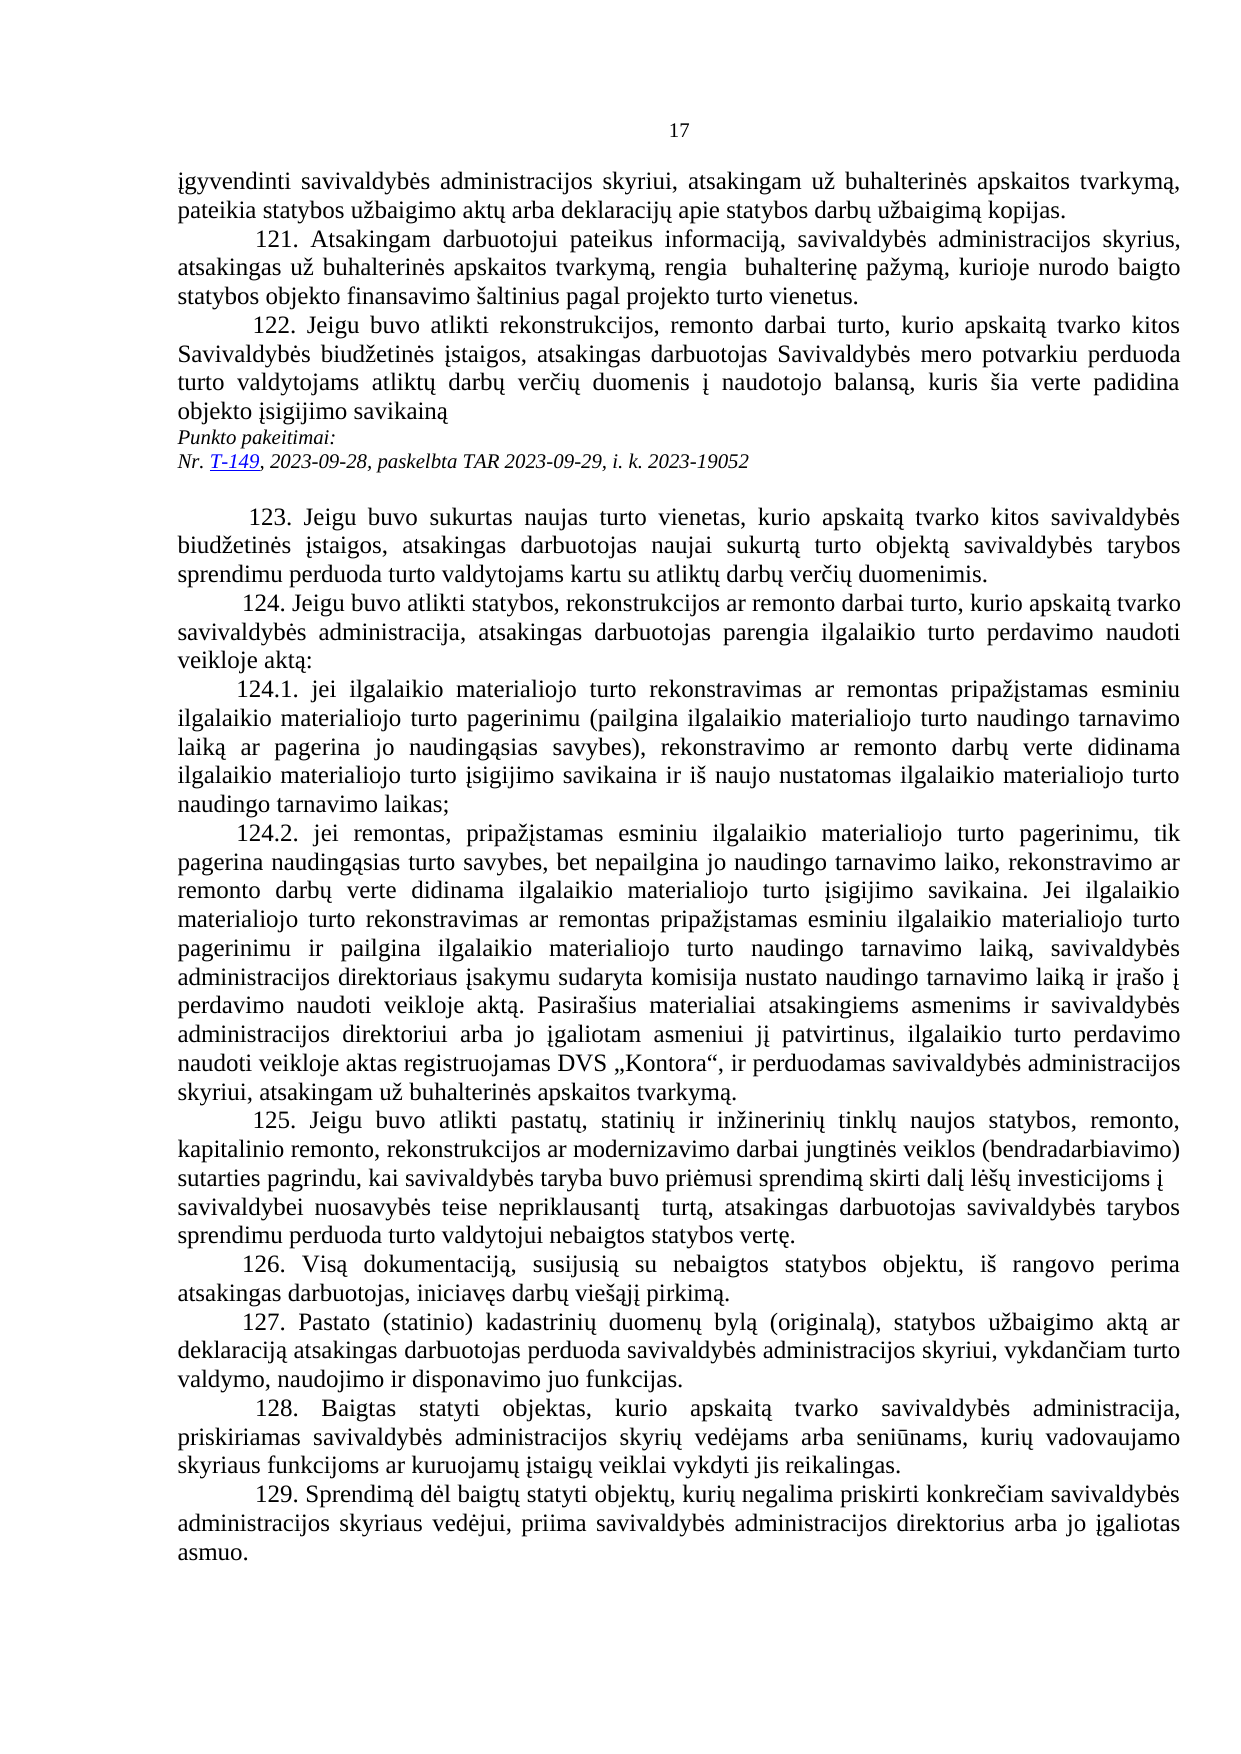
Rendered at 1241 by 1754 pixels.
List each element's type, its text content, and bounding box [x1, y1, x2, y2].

text 123. Jeigu buvo sukurtas naujas turto vienetas, kurio apskaitą tvarko kitos savivaldybės biudžetinės įstaigos, atsakingas darbuotojas naujai sukurtą turto objektą savivaldybės tarybos sprendimu perduoda turto valdytojams kartu su atliktų darbų verčių duomenimis. [177, 502, 1181, 588]
text 125. Jeigu buvo atlikti pastatų, statinių ir inžinerinių tinklų naujos statybos, remonto, kapitalinio remonto, rekonstrukcijos ar modernizavimo darbai jungtinės veiklos (bendradarbiavimo) sutarties pagrindu, kai savivaldybės taryba buvo priėmusi sprendimą skirti dalį lėšų investicijoms į [177, 1106, 1181, 1192]
text 124.2. jei remontas, pripažįstamas esminiu ilgalaikio materialiojo turto pagerinimu, tik pagerina naudingąsias turto savybes, bet nepailgina jo naudingo tarnavimo laiko, rekonstravimo ar remonto darbų verte didinama ilgalaikio materialiojo turto įsigijimo savikaina. Jei ilgalaikio materialiojo turto rekonstravimas ar remontas pripažįstamas esminiu ilgalaikio materialiojo turto pagerinimu ir pailgina ilgalaikio materialiojo turto naudingo tarnavimo laiką, savivaldybės administracijos direktoriaus įsakymu sudaryta komisija nustato naudingo tarnavimo laiką ir įrašo į perdavimo naudoti veikloje aktą. Pasirašius materialiai atsakingiems asmenims ir savivaldybės administracijos direktoriui arba jo įgaliotam asmeniui jį patvirtinus, ilgalaikio turto perdavimo naudoti veikloje aktas registruojamas DVS „Kontora“, ir perduodamas savivaldybės administracijos skyriui, atsakingam už buhalterinės apskaitos tvarkymą. [177, 818, 1181, 1106]
text 121. Atsakingam darbuotojui pateikus informaciją, savivaldybės administracijos skyrius, atsakingas už buhalterinės apskaitos tvarkymą, rengia buhalterinę pažymą, kurioje nurodo baigto statybos objekto finansavimo šaltinius pagal projekto turto vienetus. [177, 224, 1181, 310]
text 129. Sprendimą dėl baigtų statyti objektų, kurių negalima priskirti konkrečiam savivaldybės administracijos skyriaus vedėjui, priima savivaldybės administracijos direktorius arba jo įgaliotas asmuo. [177, 1479, 1181, 1566]
text įgyvendinti savivaldybės administracijos skyriui, atsakingam už buhalterinės apskaitos tvarkymą, pateikia statybos užbaigimo aktų arba deklaracijų apie statybos darbų užbaigimą kopijas. [177, 166, 1181, 224]
text savivaldybei nuosavybės teise nepriklausantį turtą, atsakingas darbuotojas savivaldybės tarybos sprendimu perduoda turto valdytojui nebaigtos statybos vertę. [177, 1192, 1181, 1249]
text 124. Jeigu buvo atlikti statybos, rekonstrukcijos ar remonto darbai turto, kurio apskaitą tvarko savivaldybės administracija, atsakingas darbuotojas parengia ilgalaikio turto perdavimo naudoti veikloje aktą: [177, 588, 1181, 674]
text 122. Jeigu buvo atlikti rekonstrukcijos, remonto darbai turto, kurio apskaitą tvarko kitos Savivaldybės biudžetinės įstaigos, atsakingas darbuotojas Savivaldybės mero potvarkiu perduoda turto valdytojams atliktų darbų verčių duomenis į naudotojo balansą, kuris šia verte padidina objekto įsigijimo savikainą [177, 310, 1181, 425]
text 126. Visą dokumentaciją, susijusią su nebaigtos statybos objektu, iš rangovo perima atsakingas darbuotojas, iniciavęs darbų viešąjį pirkimą. [177, 1249, 1181, 1307]
text 127. Pastato (statinio) kadastrinių duomenų bylą (originalą), statybos užbaigimo aktą ar deklaraciją atsakingas darbuotojas perduoda savivaldybės administracijos skyriui, vykdančiam turto valdymo, naudojimo ir disponavimo juo funkcijas. [177, 1307, 1181, 1393]
text Punkto pakeitimai: [177, 425, 1181, 449]
text 128. Baigtas statyti objektas, kurio apskaitą tvarko savivaldybės administracija, priskiriamas savivaldybės administracijos skyrių vedėjams arba seniūnams, kurių vadovaujamo skyriaus funkcijoms ar kuruojamų įstaigų veiklai vykdyti jis reikalingas. [177, 1393, 1181, 1479]
text 124.1. jei ilgalaikio materialiojo turto rekonstravimas ar remontas pripažįstamas esminiu ilgalaikio materialiojo turto pagerinimu (pailgina ilgalaikio materialiojo turto naudingo tarnavimo laiką ar pagerina jo naudingąsias savybes), rekonstravimo ar remonto darbų verte didinama ilgalaikio materialiojo turto įsigijimo savikaina ir iš naujo nustatomas ilgalaikio materialiojo turto naudingo tarnavimo laikas; [177, 674, 1181, 818]
text Nr. T-149, 2023-09-28, paskelbta TAR 2023-09-29, i. k. 2023-19052 [177, 449, 1181, 473]
